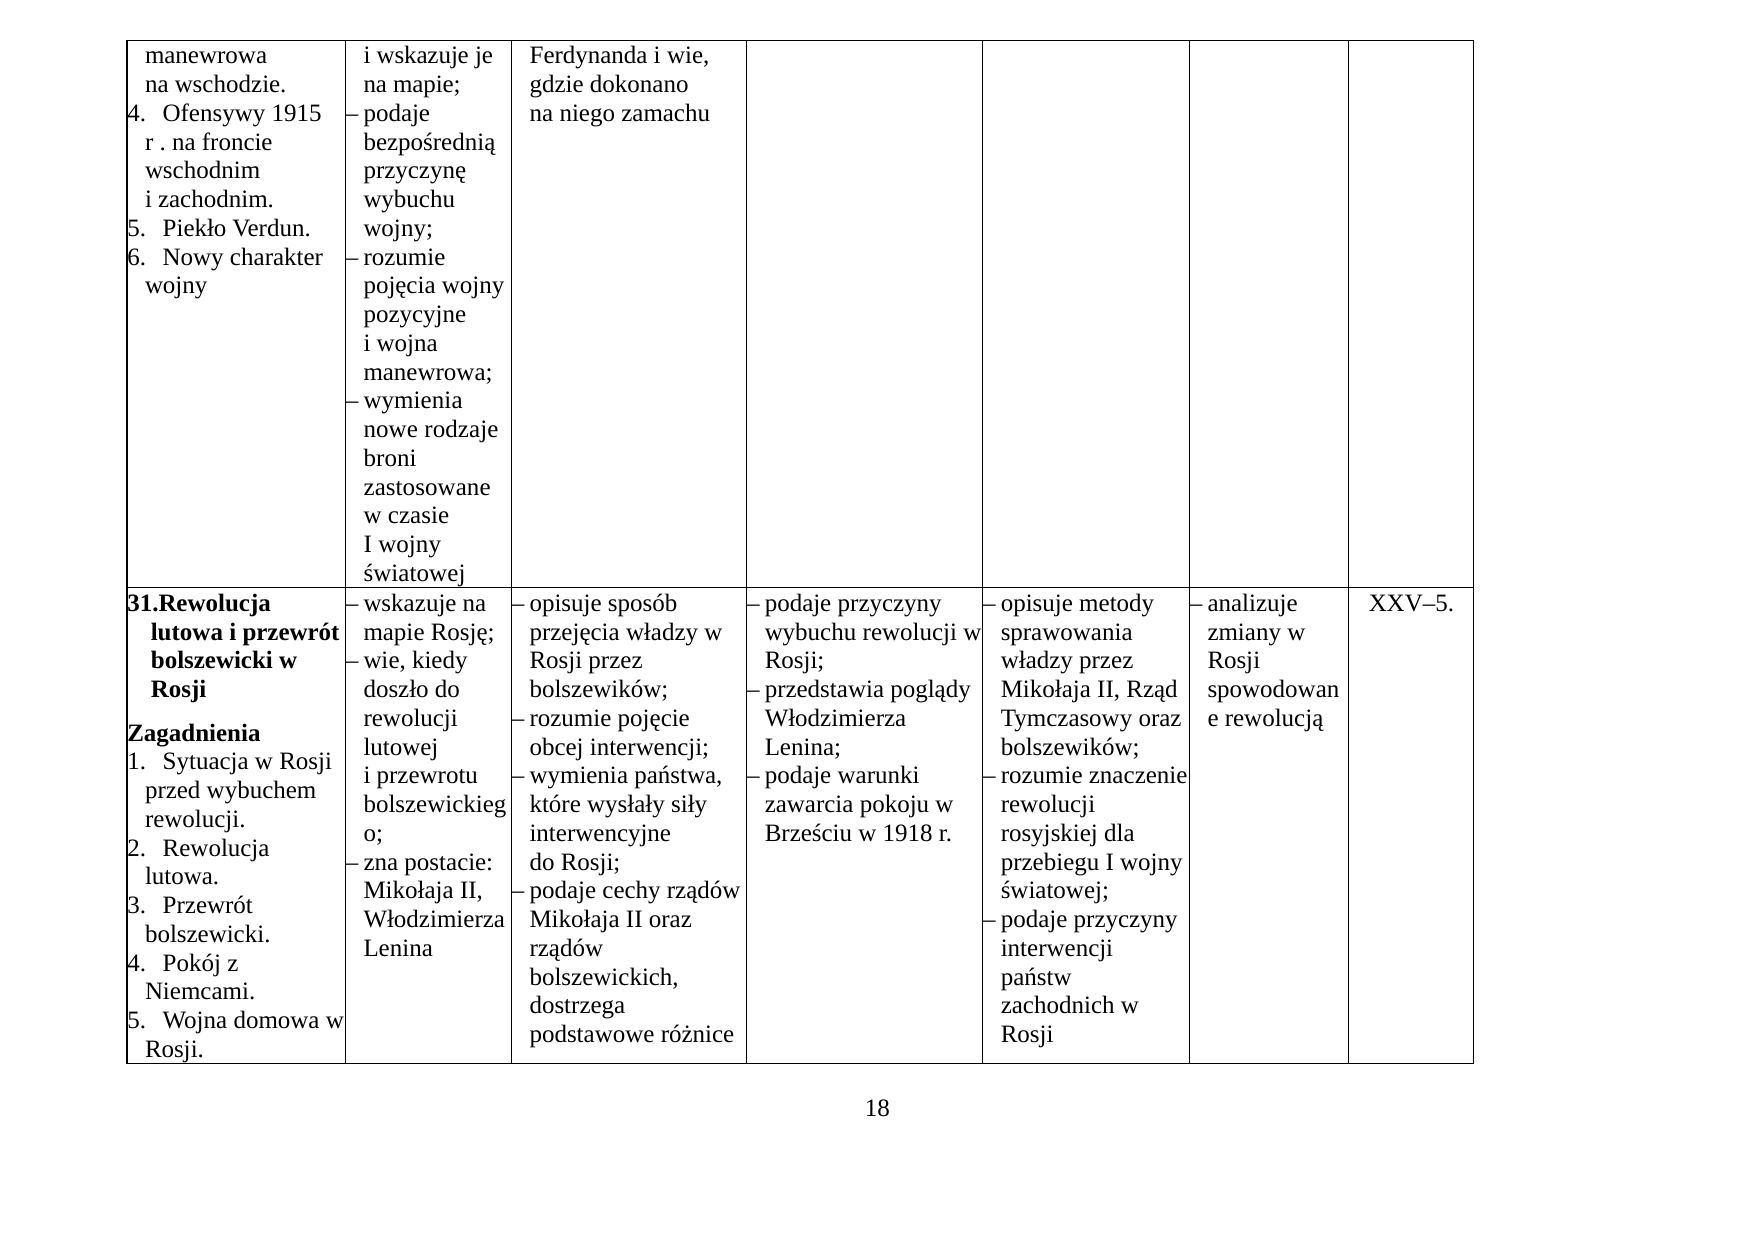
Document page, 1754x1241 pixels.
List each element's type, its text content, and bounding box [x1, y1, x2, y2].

table_cell [983, 41, 1189, 587]
table_cell – podaje przyczyny wybuchu rewolucji w Rosji; – przedstawia poglądy Włodzimierza Lenina; – podaje warunki zawarcia pokoju w Brześciu w 1918 r. [747, 588, 982, 1063]
table_cell [1349, 41, 1473, 587]
table_cell [1190, 41, 1348, 587]
table_cell 31. Rewolucja lutowa i przewrót bolszewicki w Rosji Zagadnienia 1. Sytuacja w Rosji przed wybuchem rewolucji. 2. Rewolucja lutowa. 3. Przewrót bolszewicki. 4. Pokój z Niemcami. 5. Wojna domowa w Rosji. [128, 588, 345, 1063]
table_cell – wskazuje na mapie Rosję; – wie, kiedy doszło do rewolucji lutowej i przewrotu bolszewickiego; – zna postacie: Mikołaja II, Włodzimierza Lenina [346, 588, 511, 1063]
table_cell – opisuje metody sprawowania władzy przez Mikołaja II, Rząd Tymczasowy oraz bolszewików; – rozumie znaczenie rewolucji rosyjskiej dla przebiegu I wojny światowej; – podaje przyczyny interwencji państw zachodnich w Rosji [983, 588, 1189, 1063]
table_cell Ferdynanda i wie, gdzie dokonano na niego zamachu [512, 41, 746, 587]
table_cell – opisuje sposób przejęcia władzy w Rosji przez bolszewików; – rozumie pojęcie obcej interwencji; – wymienia państwa, które wysłały siły interwencyjne do Rosji; – podaje cechy rządów Mikołaja II oraz rządów bolszewickich, dostrzega podstawowe różnice [512, 588, 746, 1063]
table_cell [747, 41, 982, 587]
table_cell i wskazuje je na mapie; – podaje bezpośrednią przyczynę wybuchu wojny; – rozumie pojęcia wojny pozycyjne i wojna manewrowa; – wymienia nowe rodzaje broni zastosowane w czasie I wojny światowej [346, 41, 511, 587]
table_cell XXV–5. [1349, 588, 1473, 1063]
table_cell manewrowa na wschodzie. 4. Ofensywy 1915 r . na froncie wschodnim i zachodnim. 5. Piekło Verdun. 6. Nowy charakter wojny [128, 41, 345, 587]
table_cell – analizuje zmiany w Rosji spowodowane rewolucją [1190, 588, 1348, 1063]
